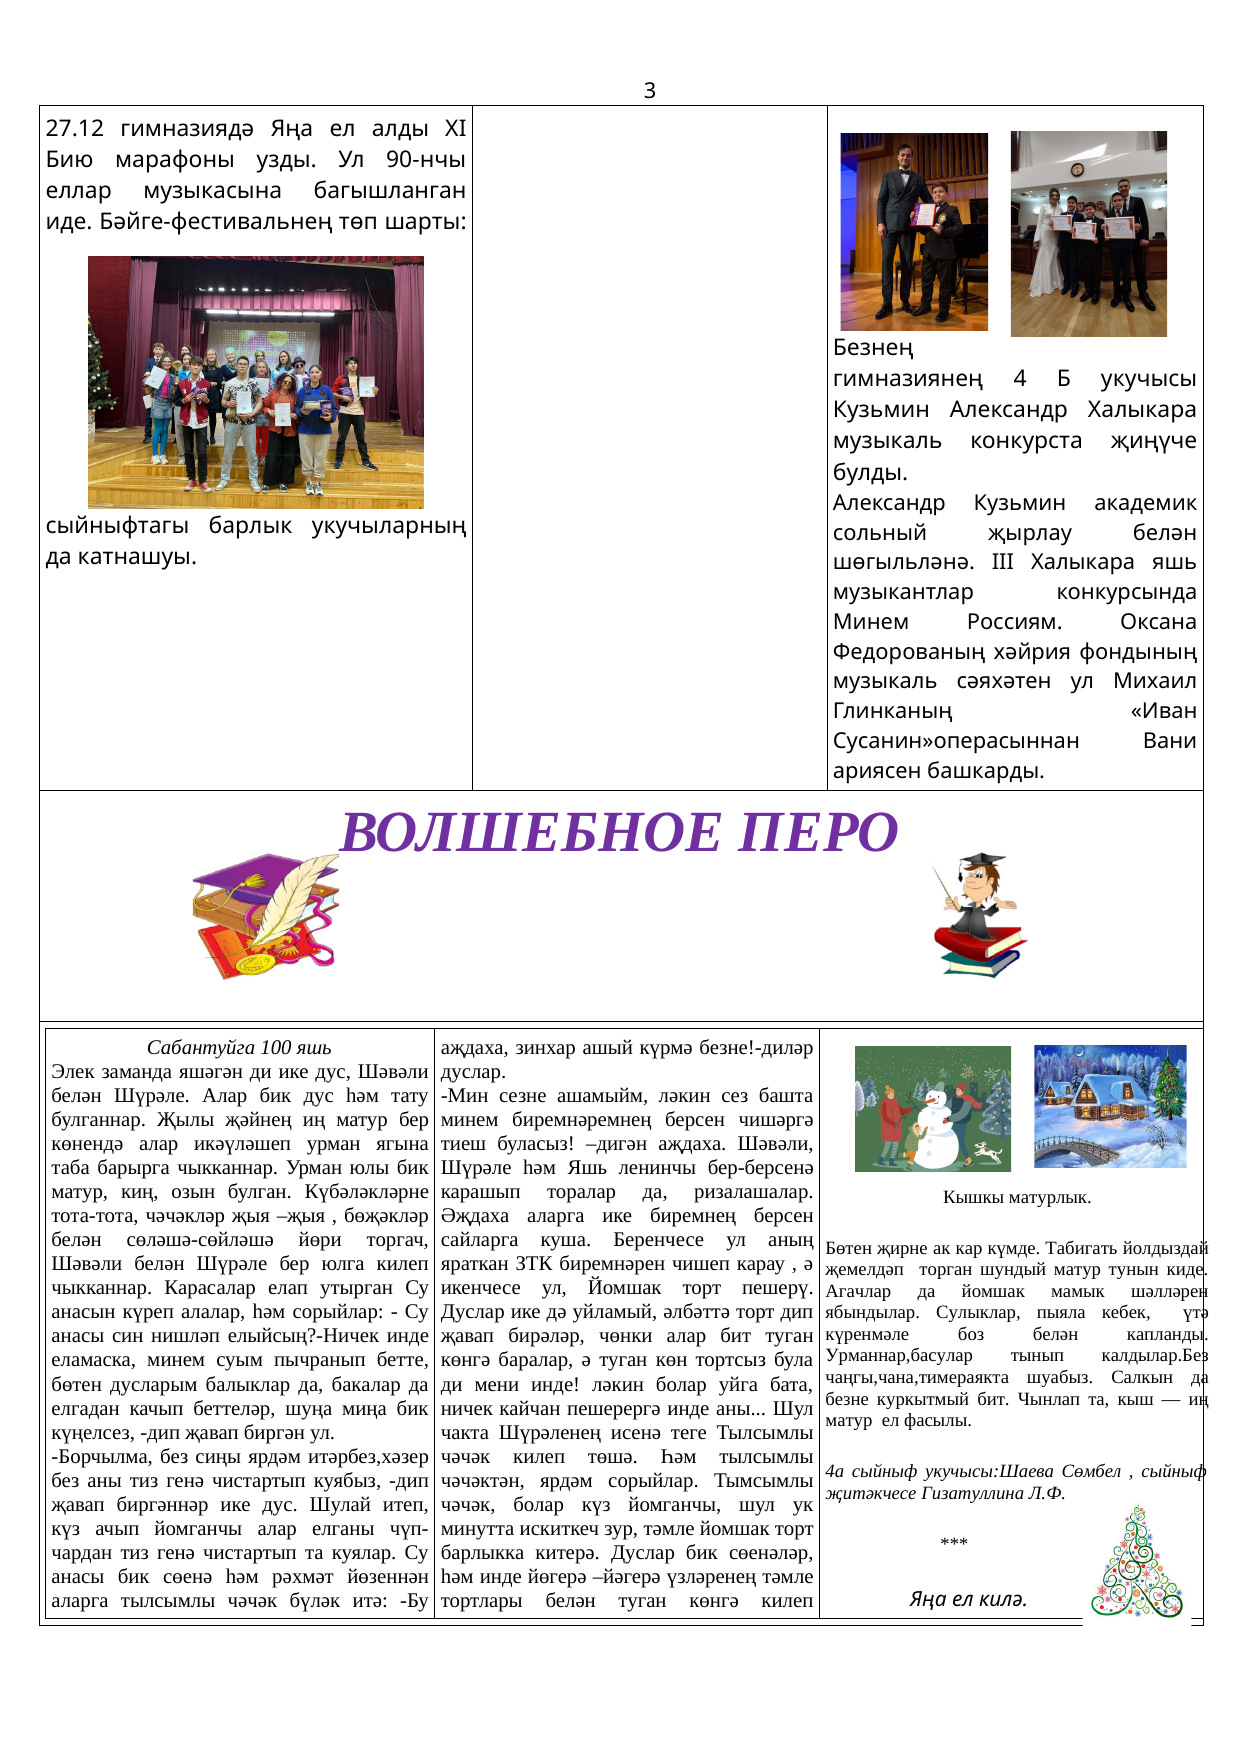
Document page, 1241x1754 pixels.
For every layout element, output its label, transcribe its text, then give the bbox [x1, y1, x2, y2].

table_header аҗдаха, зинхар ашый күрмә безне!-диләр дуслар. -Мин сезне ашамыйм, ләкин сез башта минем биремнәремнең берсен чишәргә тиеш буласыз! –дигән аҗдаха. Шәвәли, Шүрәле һәм Яшь ленинчы бер-берсенә карашып торалар да, ризалашалар. Әҗдаха аларга ике биремнең берсен сайларга куша. Беренчесе ул аның яраткан ЗТК биремнәрен чишеп карау , ә икенчесе ул, Йомшак торт пешерү. Дуслар ике дә уйламый, әлбәттә торт дип җавап бирәләр, чөнки алар бит туган көнгә баралар, ә туган көн тортсыз була ди мени инде! ләкин болар уйга бата, ничек кайчан пешерергә инде аны... Шул чакта Шүрәленең исенә теге Тылсымлы чәчәк килеп төшә. Һәм тылсымлы чәчәктән, ярдәм сорыйлар. Тымсымлы чәчәк, болар күз йомганчы, шул ук минутта искиткеч зур, тәмле йомшак торт барлыкка китерә. Дуслар бик сөенәләр, һәм инде йөгерә –йәгерә үзләренең тәмле тортлары белән туган көнгә килеп [435, 1029, 819, 1618]
table_cell Безнең гимназиянең 4 Б укучысы Кузьмин Александр Халыкара музыкаль конкурста җиңүче булды. Александр Кузьмин академик сольный җырлау белән шөгыльләнә. III Халыкара яшь музыкантлар конкурсында Минем Россиям. Оксана Федорованың хәйрия фондының музыкаль сәяхәтен ул Михаил Глинканың «Иван Сусанин»операсыннан Вани ариясен башкарды. [828, 106, 1203, 790]
table_header Сабантуйга 100 яшь Элек заманда яшәгән ди ике дус, Шәвәли белән Шүрәле. Алар бик дус һәм тату булганнар. Җылы җәйнең иң матур бер көнендә алар икәүләшеп урман ягына таба барырга чыкканнар. Урман юлы бик матур, киң, озын булган. Күбәләкләрне тота-тота, чәчәкләр җыя –җыя , бөҗәкләр белән сөләшә-сөйләшә йөри торгач, Шәвәли белән Шүрәле бер юлга килеп чыкканнар. Карасалар елап утырган Су анасын күреп алалар, һәм сорыйлар: - Су анасы син нишләп елыйсың?-Ничек инде еламаска, минем суым пычранып бетте, бөтен дусларым балыклар да, бакалар да елгадан качып беттеләр, шуңа миңа бик күңелсез, -дип җавап биргән ул. -Борчылма, без сиңы ярдәм итәрбез,хәзер без аны тиз генә чистартып куябыз, -дип җавап биргәннәр ике дус. Шулай итеп, күз ачып йомганчы алар елганы чүп-чардан тиз генә чистартып та куялар. Су анасы бик сөенә һәм рәхмәт йөзеннән аларга тылсымлы чәчәк бүләк итә: -Бу [46, 1029, 434, 1618]
table_cell ВОЛШЕБНОЕ ПЕРО [40, 791, 1203, 1021]
table_cell [473, 106, 827, 790]
table_header Кышкы матурлык. Бөтен җирне ак кар күмде. Табигать йолдыздай җемелдәп торган шундый матур тунын киде. Агачлар да йомшак мамык шәлләрен ябындылар. Сулыклар, пыяла кебек, үтә күренмәле боз белән капланды. Урманнар,басулар тынып калдылар.Без чаңгы,чана,тимераякта шуабыз. Салкын да безне куркытмый бит. Чынлап та, кыш — иң матур ел фасылы. 4а сыйныф укучысы:Шаева Сөмбел , сыйныф җитәкчесе Гизатуллина Л.Ф. *** Яңа ел килә. Ап-ак карларга төренеп, Яңа ел килә. Бизәлгән яшел чыршыдан Нурлар бөркелә Кыш бабай да бүләкләрен Мулдан өләшә, Матур теләклэрен теләп, Безгә эндәшә. "Бер-берегезгә игътибарлы, Чын дус булыгыз! Ярдәм кирәк булганнарга Сез кул сузыгыз!" Кыш бабайның киңәшләрен Истә тотарбыз, Начар уй hәм гадәтләрне Читкә куарбыз. Матур булыр яңа еллар Дус-тату булсак, Бер-беребезгә ярдәмләшеп Кулларны сузсак. Рәхимә Арсланова Баш мөхәррир: Р.М.Арсланова. Редколлегия: Валеева Н.Р., Зарипова Г.Р.мәктәп үзидарәсе, укучыларның фәнни оешмасы. Гамәлгә куелды: 30 декабрь, 2023 ел сәг. 16.00, тираж 200 данә. [820, 1029, 1203, 1618]
table_cell [1192, 1619, 1203, 1625]
table_cell 27.12 гимназиядә Яңа ел алды XI Бию марафоны узды. Ул 90-нчы еллар музыкасына багышланган иде. Бәйге-фестивальнең төп шарты: сыйныфтагы барлык укучыларның да катнашуы. [40, 106, 472, 790]
table_cell [40, 1022, 1203, 1625]
